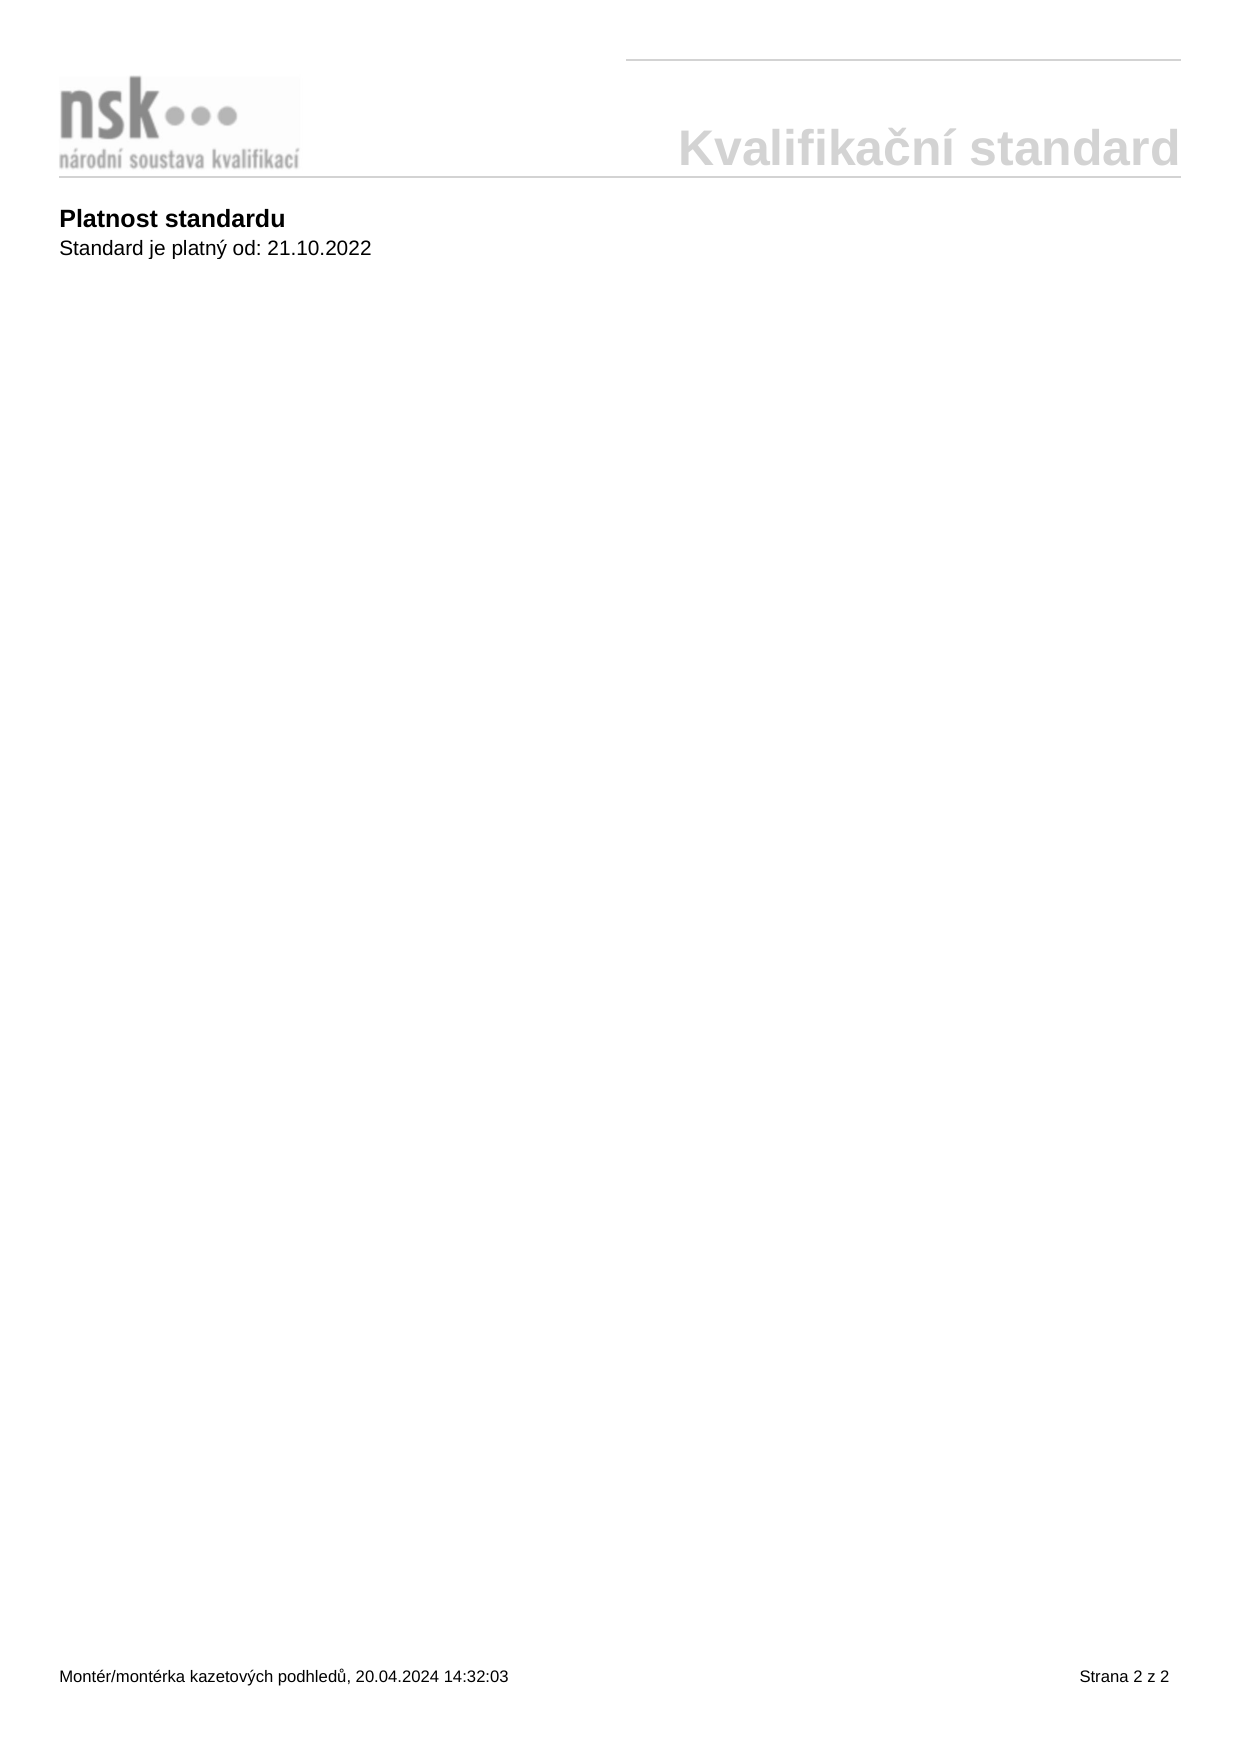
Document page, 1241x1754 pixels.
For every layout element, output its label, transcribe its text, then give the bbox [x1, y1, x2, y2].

table_cell [626, 859, 862, 1159]
table_cell Strana 2 z 2 [862, 1658, 1169, 1694]
table_cell [1169, 859, 1181, 1159]
table_cell [620, 1409, 626, 1658]
table_cell [1093, 859, 1169, 1159]
table_cell [59, 259, 483, 559]
table_cell Kvalifikační standard [626, 61, 1181, 176]
table_cell [484, 171, 620, 176]
table_cell [626, 1159, 862, 1409]
table_cell [620, 859, 626, 1159]
table_cell [484, 259, 620, 559]
table_cell [626, 194, 862, 200]
table_cell [626, 559, 862, 859]
table_cell [484, 859, 620, 1159]
table_cell [862, 1159, 1093, 1409]
table_cell [862, 259, 1093, 559]
table_cell [626, 259, 862, 559]
table_cell [59, 1159, 483, 1409]
table_cell [1093, 194, 1169, 200]
table_cell [862, 559, 1093, 859]
table_cell [59, 171, 483, 176]
table_cell [862, 859, 1093, 1159]
table_cell [1093, 259, 1169, 559]
table_cell [1169, 1159, 1181, 1409]
table_cell [1169, 1658, 1181, 1694]
table_cell [1169, 194, 1181, 200]
table_cell [1093, 559, 1169, 859]
table_cell [620, 259, 626, 559]
table_cell [59, 1409, 483, 1658]
table_cell [59, 178, 1181, 194]
picture [58, 59, 621, 171]
table_cell [1093, 1159, 1169, 1409]
table_cell Platnost standardu [59, 200, 1181, 236]
table_cell [484, 1159, 620, 1409]
table_cell [620, 559, 626, 859]
table_cell [620, 1159, 626, 1409]
table_cell [1169, 559, 1181, 859]
table_cell [484, 1409, 620, 1658]
table_cell [621, 59, 626, 170]
table_cell [59, 194, 483, 200]
table_cell [1093, 1409, 1169, 1658]
table_cell [59, 559, 483, 859]
table_cell [626, 1409, 862, 1658]
table_cell Standard je platný od: 21.10.2022 [59, 236, 1181, 259]
table_cell [862, 1409, 1093, 1658]
table_cell [1169, 259, 1181, 559]
table_cell [862, 194, 1093, 200]
table_cell Montér/montérka kazetových podhledů, 20.04.2024 14:32:03 [59, 1658, 862, 1694]
table_cell [484, 194, 620, 200]
table_cell [1169, 1409, 1181, 1658]
table_cell [484, 559, 620, 859]
table_cell [59, 859, 483, 1159]
